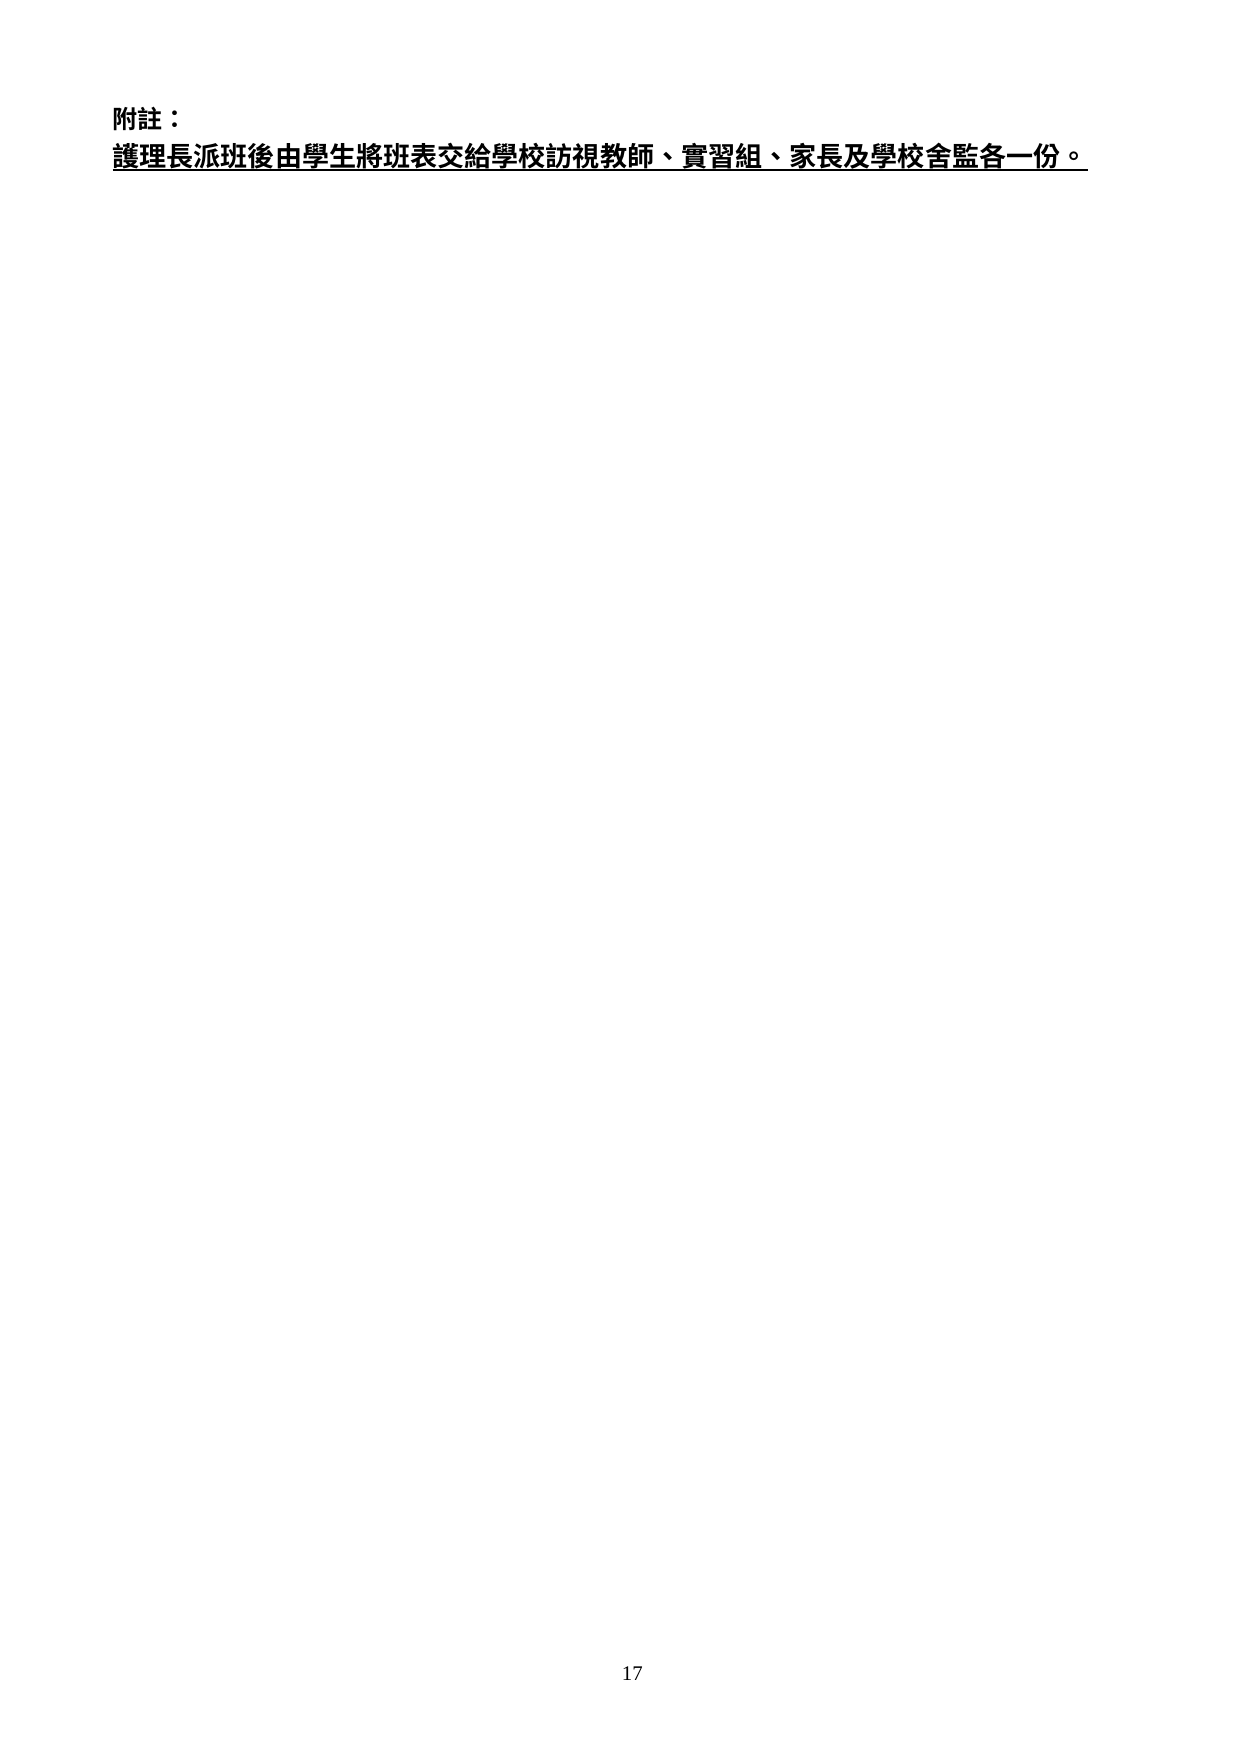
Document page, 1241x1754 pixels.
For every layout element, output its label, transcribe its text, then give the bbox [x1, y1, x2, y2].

text 護理長派班後由學生將班表交給學校訪視教師、實習組、家長及學校舍監各一份。 [112, 135, 1152, 174]
text 附註： [112, 99, 1152, 135]
